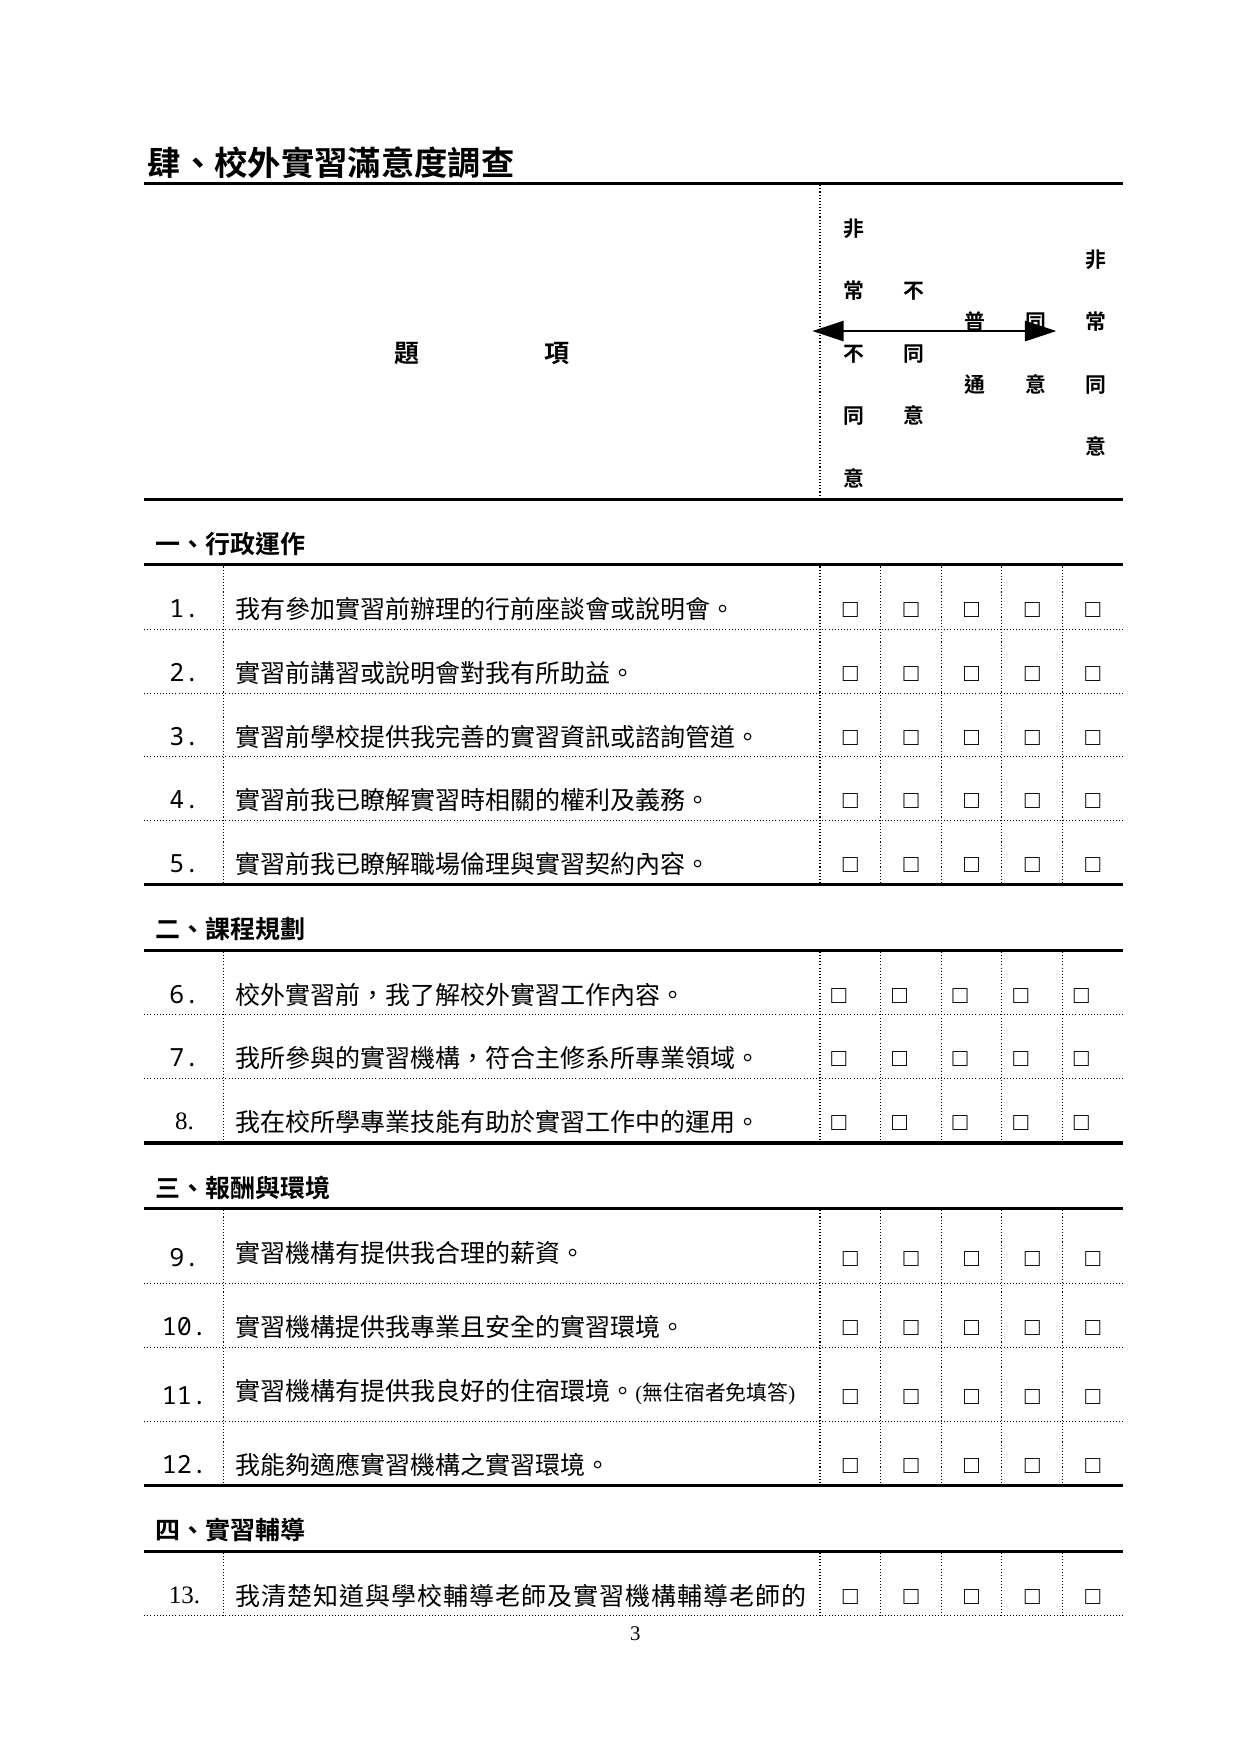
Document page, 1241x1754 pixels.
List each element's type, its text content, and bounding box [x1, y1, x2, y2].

table_cell □ [820, 693, 881, 756]
table_cell □ [820, 1014, 881, 1078]
table_cell 8. [144, 1078, 224, 1141]
table_cell □ [1063, 1553, 1123, 1615]
table_cell 四、實習輔導 [144, 1487, 1123, 1550]
table_cell □ [1002, 1014, 1062, 1078]
table_cell □ [1063, 820, 1123, 883]
table_cell □ [1002, 756, 1062, 819]
table_cell □ [820, 629, 881, 692]
table_cell □ [820, 756, 881, 819]
table_cell 三、報酬與環境 [144, 1145, 1123, 1207]
table_cell □ [1063, 1014, 1123, 1078]
table_cell □ [881, 1078, 941, 1141]
table_cell 5. [144, 820, 224, 883]
table_cell □ [881, 566, 941, 629]
table_cell □ [820, 566, 881, 629]
table_cell □ [1002, 1347, 1062, 1421]
table_cell 我清楚知道與學校輔導老師及實習機構輔導老師的 [224, 1553, 820, 1615]
table_cell □ [1063, 756, 1123, 819]
table_cell □ [820, 952, 881, 1014]
table_cell □ [1063, 1210, 1123, 1283]
table_cell □ [1063, 1283, 1123, 1347]
table_cell 我能夠適應實習機構之實習環境。 [224, 1421, 820, 1484]
table_cell □ [820, 1553, 881, 1615]
table_cell 實習前我已瞭解實習時相關的權利及義務。 [224, 756, 820, 819]
table_cell □ [941, 1210, 1002, 1283]
table_cell □ [881, 756, 941, 819]
table_cell □ [881, 1553, 941, 1615]
table_cell □ [941, 952, 1002, 1014]
table_cell □ [1063, 1421, 1123, 1484]
table_cell □ [941, 566, 1002, 629]
table_cell 2. [144, 629, 224, 692]
table_cell □ [941, 693, 1002, 756]
table_cell 實習機構提供我專業且安全的實習環境。 [224, 1283, 820, 1347]
table_cell □ [1002, 1210, 1062, 1283]
table_cell □ [941, 1347, 1002, 1421]
table_cell □ [941, 820, 1002, 883]
table_cell 一、行政運作 [144, 501, 1123, 563]
table_cell □ [941, 629, 1002, 692]
table_cell 我有參加實習前辦理的行前座談會或說明會。 [224, 566, 820, 629]
table_header 普通 [941, 332, 1002, 498]
table_cell 我所參與的實習機構，符合主修系所專業領域。 [224, 1014, 820, 1078]
table_cell 1. [144, 566, 224, 629]
table_cell □ [1063, 629, 1123, 692]
table_cell □ [1002, 1283, 1062, 1347]
table_cell □ [881, 1421, 941, 1484]
table_cell 實習前我已瞭解職場倫理與實習契約內容。 [224, 820, 820, 883]
table_cell 實習機構有提供我良好的住宿環境。(無住宿者免填答) [224, 1347, 820, 1421]
table_header 同意 [1002, 185, 1062, 498]
table_cell □ [1063, 1078, 1123, 1141]
table_cell 11. [144, 1347, 224, 1421]
table_cell 7. [144, 1014, 224, 1078]
table_cell □ [881, 629, 941, 692]
table_cell □ [1002, 1421, 1062, 1484]
table_header 非常同意 [1063, 185, 1123, 498]
table_cell □ [1063, 566, 1123, 629]
table_cell 我在校所學專業技能有助於實習工作中的運用。 [224, 1078, 820, 1141]
table_cell □ [1002, 629, 1062, 692]
table_cell □ [941, 1078, 1002, 1141]
table_cell □ [941, 1283, 1002, 1347]
table_header 普通 [941, 185, 1002, 330]
table_cell □ [941, 756, 1002, 819]
table_cell □ [881, 1283, 941, 1347]
table_cell □ [881, 1210, 941, 1283]
table_cell 13. [144, 1553, 224, 1615]
table_header 非常不同意 [820, 185, 881, 330]
table_cell □ [1002, 693, 1062, 756]
table_cell □ [881, 1347, 941, 1421]
table_header 不同意 [881, 185, 941, 330]
table_cell □ [941, 1014, 1002, 1078]
table_cell □ [941, 1553, 1002, 1615]
table_cell 實習機構有提供我合理的薪資。 [224, 1210, 820, 1283]
table_cell □ [941, 1421, 1002, 1484]
table_header 不同意 [881, 332, 941, 498]
table_cell □ [820, 820, 881, 883]
table_cell □ [881, 952, 941, 1014]
table_cell 校外實習前，我了解校外實習工作內容。 [224, 952, 820, 1014]
table_cell 3. [144, 693, 224, 756]
table_cell □ [1063, 693, 1123, 756]
table_cell □ [820, 1421, 881, 1484]
table_cell □ [881, 820, 941, 883]
table_cell □ [1002, 1553, 1062, 1615]
table_cell 實習前學校提供我完善的實習資訊或諮詢管道。 [224, 693, 820, 756]
table_cell 實習前講習或說明會對我有所助益。 [224, 629, 820, 692]
table_cell □ [1002, 1078, 1062, 1141]
table_cell □ [820, 1210, 881, 1283]
table_header 題 項 [144, 185, 820, 498]
table_cell □ [1002, 952, 1062, 1014]
table_cell □ [820, 1078, 881, 1141]
table_cell □ [820, 1283, 881, 1347]
table_cell □ [881, 693, 941, 756]
table_cell □ [1063, 1347, 1123, 1421]
table_cell □ [1002, 820, 1062, 883]
text 肆、校外實習滿意度調查 [148, 119, 1122, 182]
table_cell □ [820, 1347, 881, 1421]
table_cell □ [881, 1014, 941, 1078]
table_cell 10. [144, 1283, 224, 1347]
table_cell □ [1002, 566, 1062, 629]
table_cell 9. [144, 1210, 224, 1283]
table_cell □ [1063, 952, 1123, 1014]
table_cell 12. [144, 1421, 224, 1484]
table_cell 6. [144, 952, 224, 1014]
table_cell 4. [144, 756, 224, 819]
table_header 非常不同意 [820, 332, 881, 498]
table_cell 二、課程規劃 [144, 886, 1123, 949]
